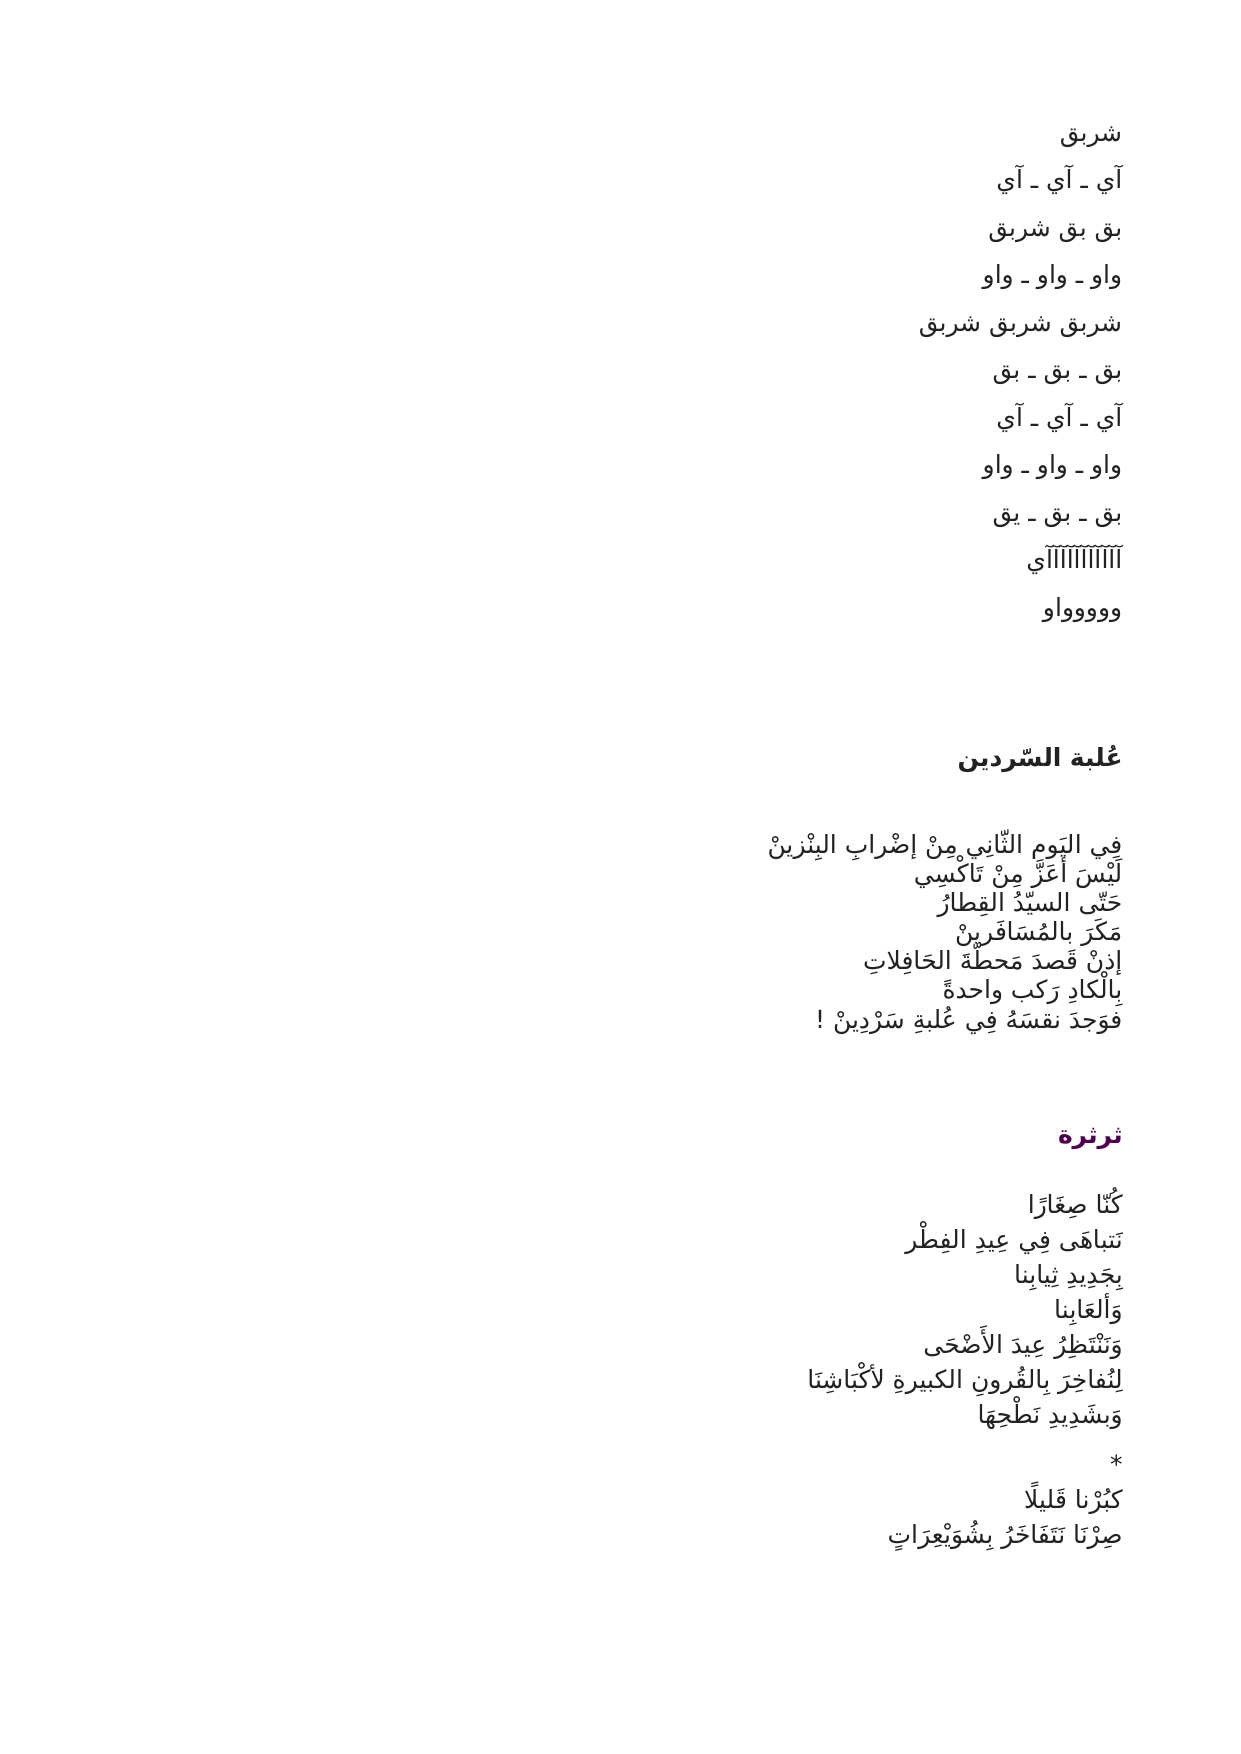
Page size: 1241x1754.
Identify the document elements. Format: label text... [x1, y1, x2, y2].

text آآآآآآآآآآآي [118, 546, 1122, 575]
text شربق شربق شربق [118, 308, 1122, 337]
text فوَجدَ نقسَهُ فِي عُلبةِ سَرْدِينْ ! [118, 1005, 1122, 1034]
text آي ـ آي ـ آي [118, 166, 1122, 195]
text واو ـ واو ـ واو [118, 261, 1122, 290]
text بق ـ بق ـ بق [118, 356, 1122, 385]
text لَيْسَ أعَزَّ مِنْ تَاكْسِي [118, 859, 1122, 888]
text بِالْكادِ رَكب واحدةً [118, 976, 1122, 1005]
text * كبُرْنا قَليلًا صِرْنَا نَتَفَاخَرُ بِشُوَيْعِرَاتٍ ِفَوْق الشّوَارب ثُمّ مَرَقَتِ بِنَا السّنواتُ فِي السّنواتْ لَمْ نَدْرِ كَيْفَ مَضَتْ بِنَا الدّنيا حتّى رَأيْنَا مَا رَأيْنَا ُوغَزانَا الشّيب فأمْسَيْنا نَفْخَرُ بِأَبْنائِنَا وعُدْنَا نَتَنَافَسُ فِي السّباق [118, 1450, 1122, 1549]
text واو ـ واو ـ واو [118, 451, 1122, 480]
text مَكَرَ بالمُسَافَرينْ [118, 917, 1122, 946]
text بق بق شربق [118, 213, 1122, 242]
text فِي اليَوم الثّانِي مِنْ إضْرابِ البِنْزينْ [118, 830, 1122, 859]
text شربق [118, 118, 1122, 147]
text ووووواو [118, 593, 1122, 622]
text آي ـ آي ـ آي [118, 403, 1122, 432]
text بق ـ بق ـ يق [118, 498, 1122, 527]
text عُلبة السّردين [118, 743, 1122, 772]
text إذنْ قَصدَ مَحطّةَ الحَافِلاتِ [118, 946, 1122, 976]
text ثرثرة كُنّا صِغَارًا نَتباهَى فِي عِيدِ الفِطْر بِجَدِيدِ ثِيابِنا وَألعَابِنا وَنَنْتَظِرُ عِيدَ الأَضْحَى لِنُفاخِرَ بِالقُرونِ الكبيرةِ لأكْبَاشِنَا وَبشَدِيدِ نَطْحِهَا [118, 1120, 1122, 1429]
text حَتّى السيّدُ القِطارُ [118, 888, 1122, 917]
